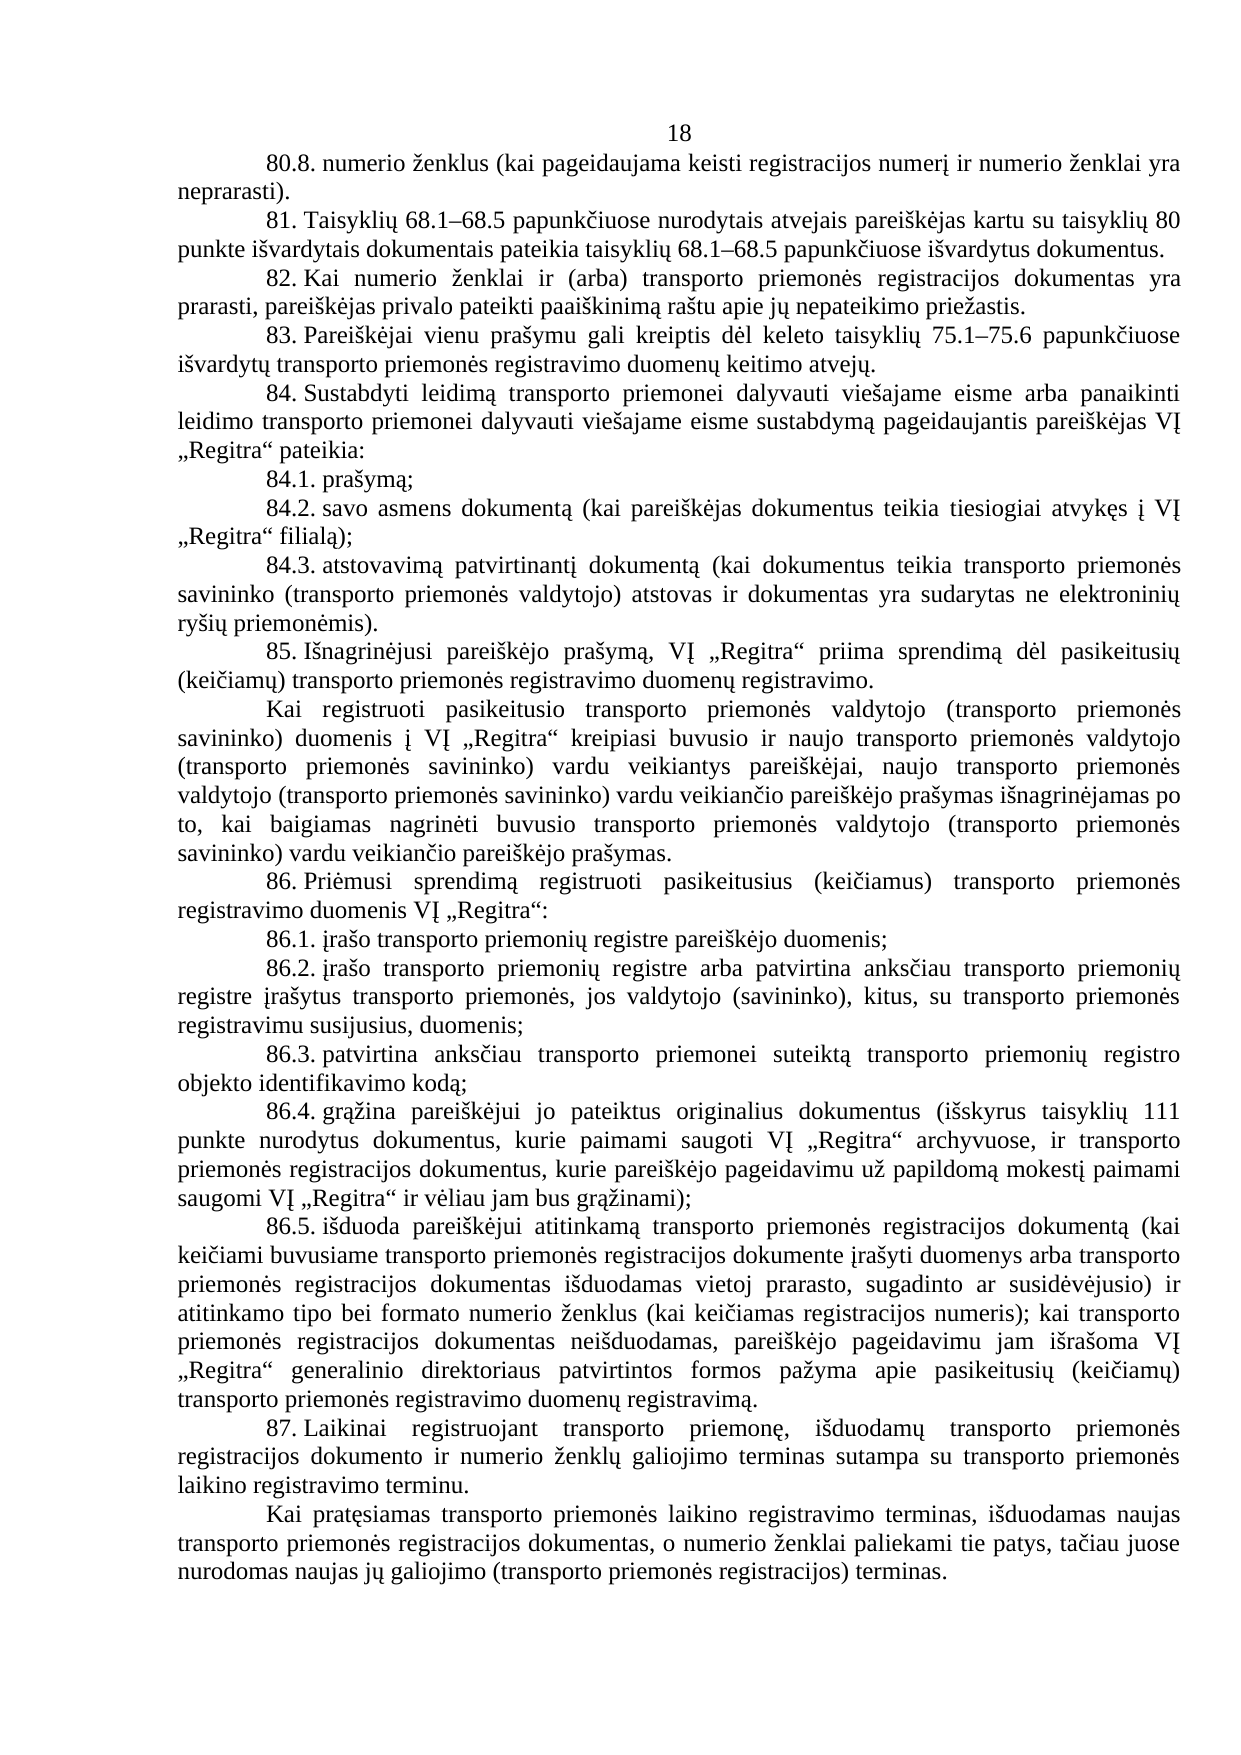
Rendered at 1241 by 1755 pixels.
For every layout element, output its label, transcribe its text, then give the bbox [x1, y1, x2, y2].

text 84.2. savo asmens dokumentą (kai pareiškėjas dokumentus teikia tiesiogiai atvykęs į VĮ „Regitra“ filialą); [177, 493, 1181, 550]
text 82. Kai numerio ženklai ir (arba) transporto priemonės registracijos dokumentas yra prarasti, pareiškėjas privalo pateikti paaiškinimą raštu apie jų nepateikimo priežastis. [177, 263, 1181, 320]
text 84. Sustabdyti leidimą transporto priemonei dalyvauti viešajame eisme arba panaikinti leidimo transporto priemonei dalyvauti viešajame eisme sustabdymą pageidaujantis pareiškėjas VĮ „Regitra“ pateikia: [177, 378, 1181, 464]
text 85. Išnagrinėjusi pareiškėjo prašymą, VĮ „Regitra“ priima sprendimą dėl pasikeitusių (keičiamų) transporto priemonės registravimo duomenų registravimo. [177, 636, 1181, 694]
text 86.5. išduoda pareiškėjui atitinkamą transporto priemonės registracijos dokumentą (kai keičiami buvusiame transporto priemonės registracijos dokumente įrašyti duomenys arba transporto priemonės registracijos dokumentas išduodamas vietoj prarasto, sugadinto ar susidėvėjusio) ir atitinkamo tipo bei formato numerio ženklus (kai keičiamas registracijos numeris); kai transporto priemonės registracijos dokumentas neišduodamas, pareiškėjo pageidavimu jam išrašoma VĮ „Regitra“ generalinio direktoriaus patvirtintos formos pažyma apie pasikeitusių (keičiamų) transporto priemonės registravimo duomenų registravimą. [177, 1211, 1181, 1413]
text 87. Laikinai registruojant transporto priemonę, išduodamų transporto priemonės registracijos dokumento ir numerio ženklų galiojimo terminas sutampa su transporto priemonės laikino registravimo terminu. [177, 1413, 1181, 1499]
text 83. Pareiškėjai vienu prašymu gali kreiptis dėl keleto taisyklių 75.1–75.6 papunkčiuose išvardytų transporto priemonės registravimo duomenų keitimo atvejų. [177, 320, 1181, 378]
text 86.2. įrašo transporto priemonių registre arba patvirtina anksčiau transporto priemonių registre įrašytus transporto priemonės, jos valdytojo (savininko), kitus, su transporto priemonės registravimu susijusius, duomenis; [177, 953, 1181, 1039]
text 86.3. patvirtina anksčiau transporto priemonei suteiktą transporto priemonių registro objekto identifikavimo kodą; [177, 1039, 1181, 1096]
text 84.1. prašymą; [177, 464, 1181, 493]
text Kai pratęsiamas transporto priemonės laikino registravimo terminas, išduodamas naujas transporto priemonės registracijos dokumentas, o numerio ženklai paliekami tie patys, tačiau juose nurodomas naujas jų galiojimo (transporto priemonės registracijos) terminas. [177, 1499, 1181, 1585]
text 86.1. įrašo transporto priemonių registre pareiškėjo duomenis; [177, 924, 1181, 953]
text 86.4. grąžina pareiškėjui jo pateiktus originalius dokumentus (išskyrus taisyklių 111 punkte nurodytus dokumentus, kurie paimami saugoti VĮ „Regitra“ archyvuose, ir transporto priemonės registracijos dokumentus, kurie pareiškėjo pageidavimu už papildomą mokestį paimami saugomi VĮ „Regitra“ ir vėliau jam bus grąžinami); [177, 1096, 1181, 1211]
text Kai registruoti pasikeitusio transporto priemonės valdytojo (transporto priemonės savininko) duomenis į VĮ „Regitra“ kreipiasi buvusio ir naujo transporto priemonės valdytojo (transporto priemonės savininko) vardu veikiantys pareiškėjai, naujo transporto priemonės valdytojo (transporto priemonės savininko) vardu veikiančio pareiškėjo prašymas išnagrinėjamas po to, kai baigiamas nagrinėti buvusio transporto priemonės valdytojo (transporto priemonės savininko) vardu veikiančio pareiškėjo prašymas. [177, 694, 1181, 866]
text 84.3. atstovavimą patvirtinantį dokumentą (kai dokumentus teikia transporto priemonės savininko (transporto priemonės valdytojo) atstovas ir dokumentas yra sudarytas ne elektroninių ryšių priemonėmis). [177, 550, 1181, 636]
text 86. Priėmusi sprendimą registruoti pasikeitusius (keičiamus) transporto priemonės registravimo duomenis VĮ „Regitra“: [177, 866, 1181, 924]
text 80.8. numerio ženklus (kai pageidaujama keisti registracijos numerį ir numerio ženklai yra neprarasti). [177, 148, 1181, 205]
text 81. Taisyklių 68.1–68.5 papunkčiuose nurodytais atvejais pareiškėjas kartu su taisyklių 80 punkte išvardytais dokumentais pateikia taisyklių 68.1–68.5 papunkčiuose išvardytus dokumentus. [177, 205, 1181, 263]
